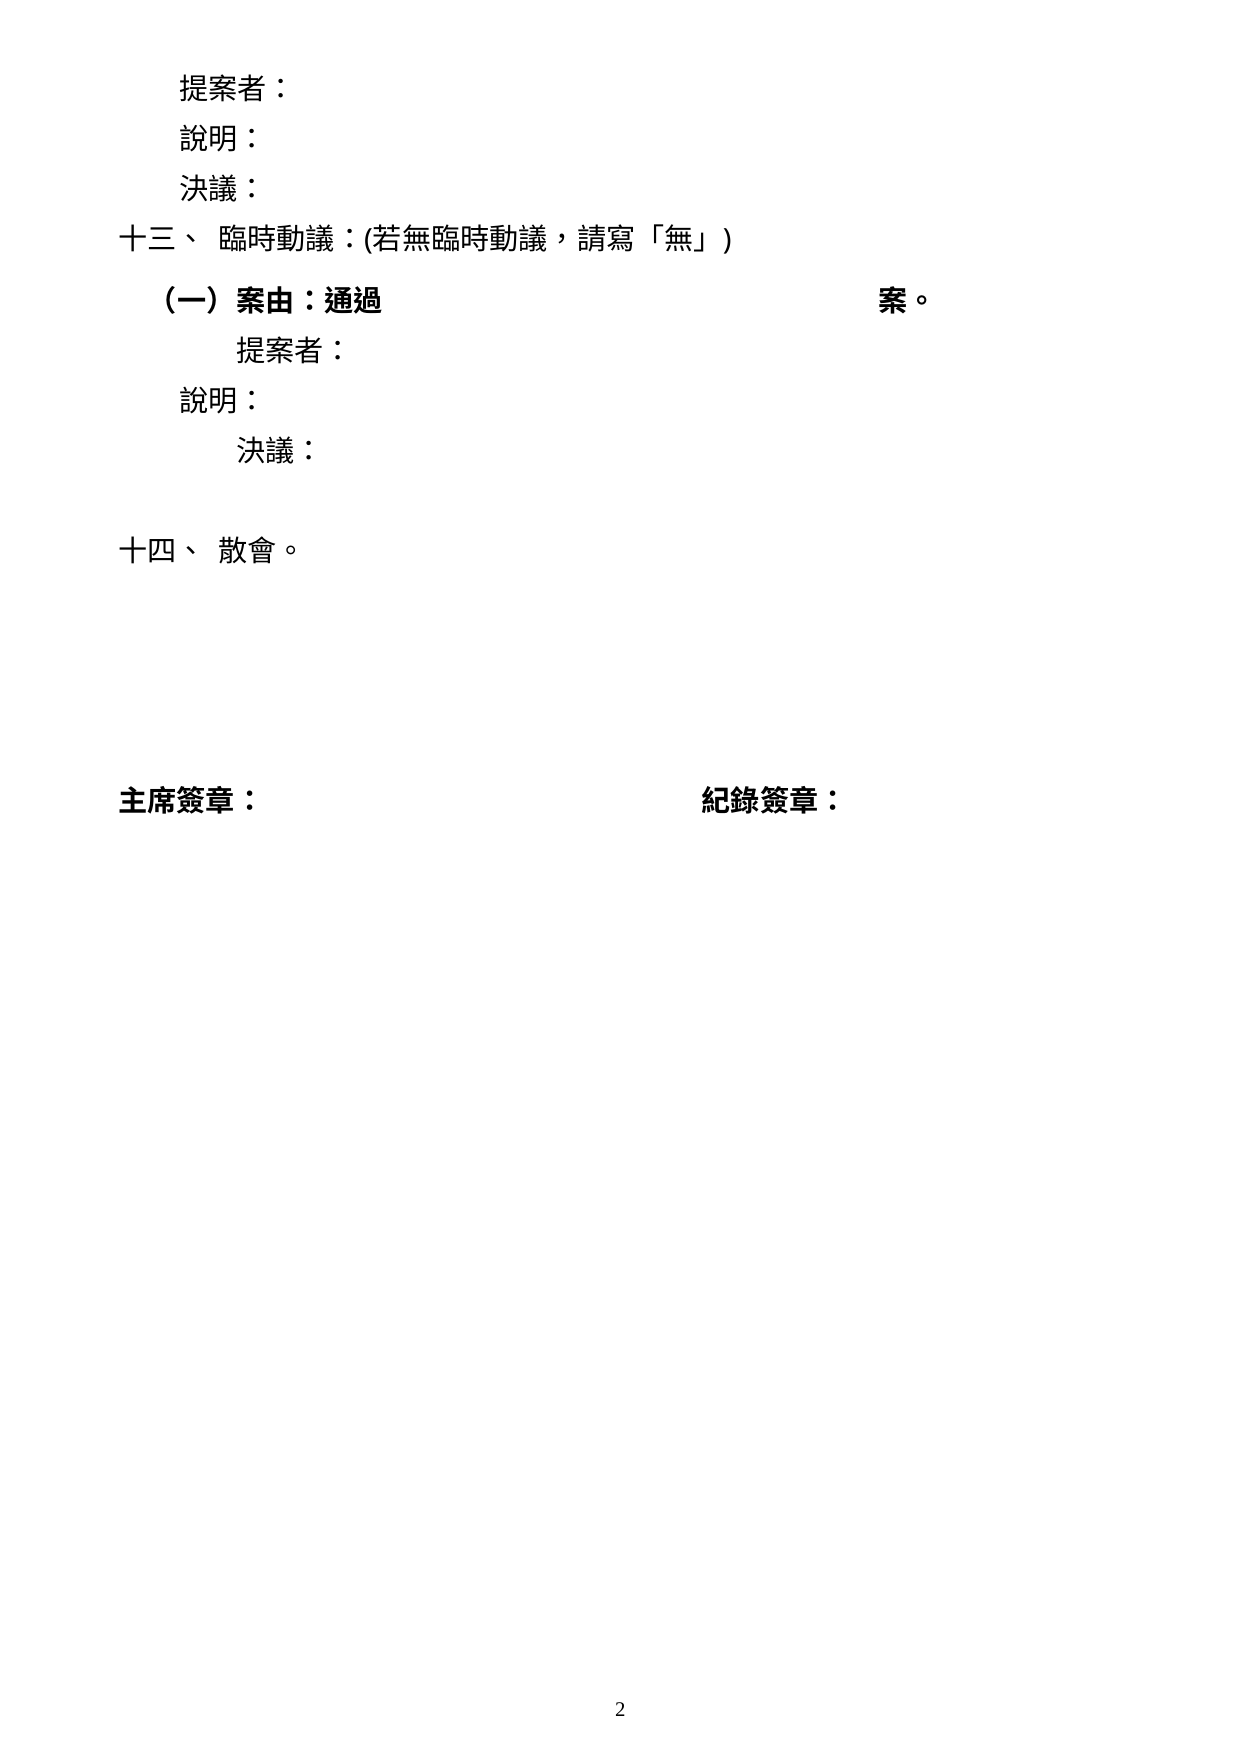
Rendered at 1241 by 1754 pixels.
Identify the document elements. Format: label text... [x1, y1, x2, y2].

list 案由：通過 案。 [148, 272, 1122, 322]
text 主席簽章： 紀錄簽章： [118, 772, 1122, 822]
text 提案者： [236, 322, 1122, 372]
text 決議： [236, 422, 1122, 472]
text 說明： [118, 372, 1122, 422]
text 決議： [118, 159, 1122, 209]
list 臨時動議：(若無臨時動議，請寫「無」) [118, 209, 1122, 259]
text 提案者： [118, 59, 1122, 109]
text 說明： [118, 109, 1122, 159]
list 散會。 [118, 522, 1122, 572]
